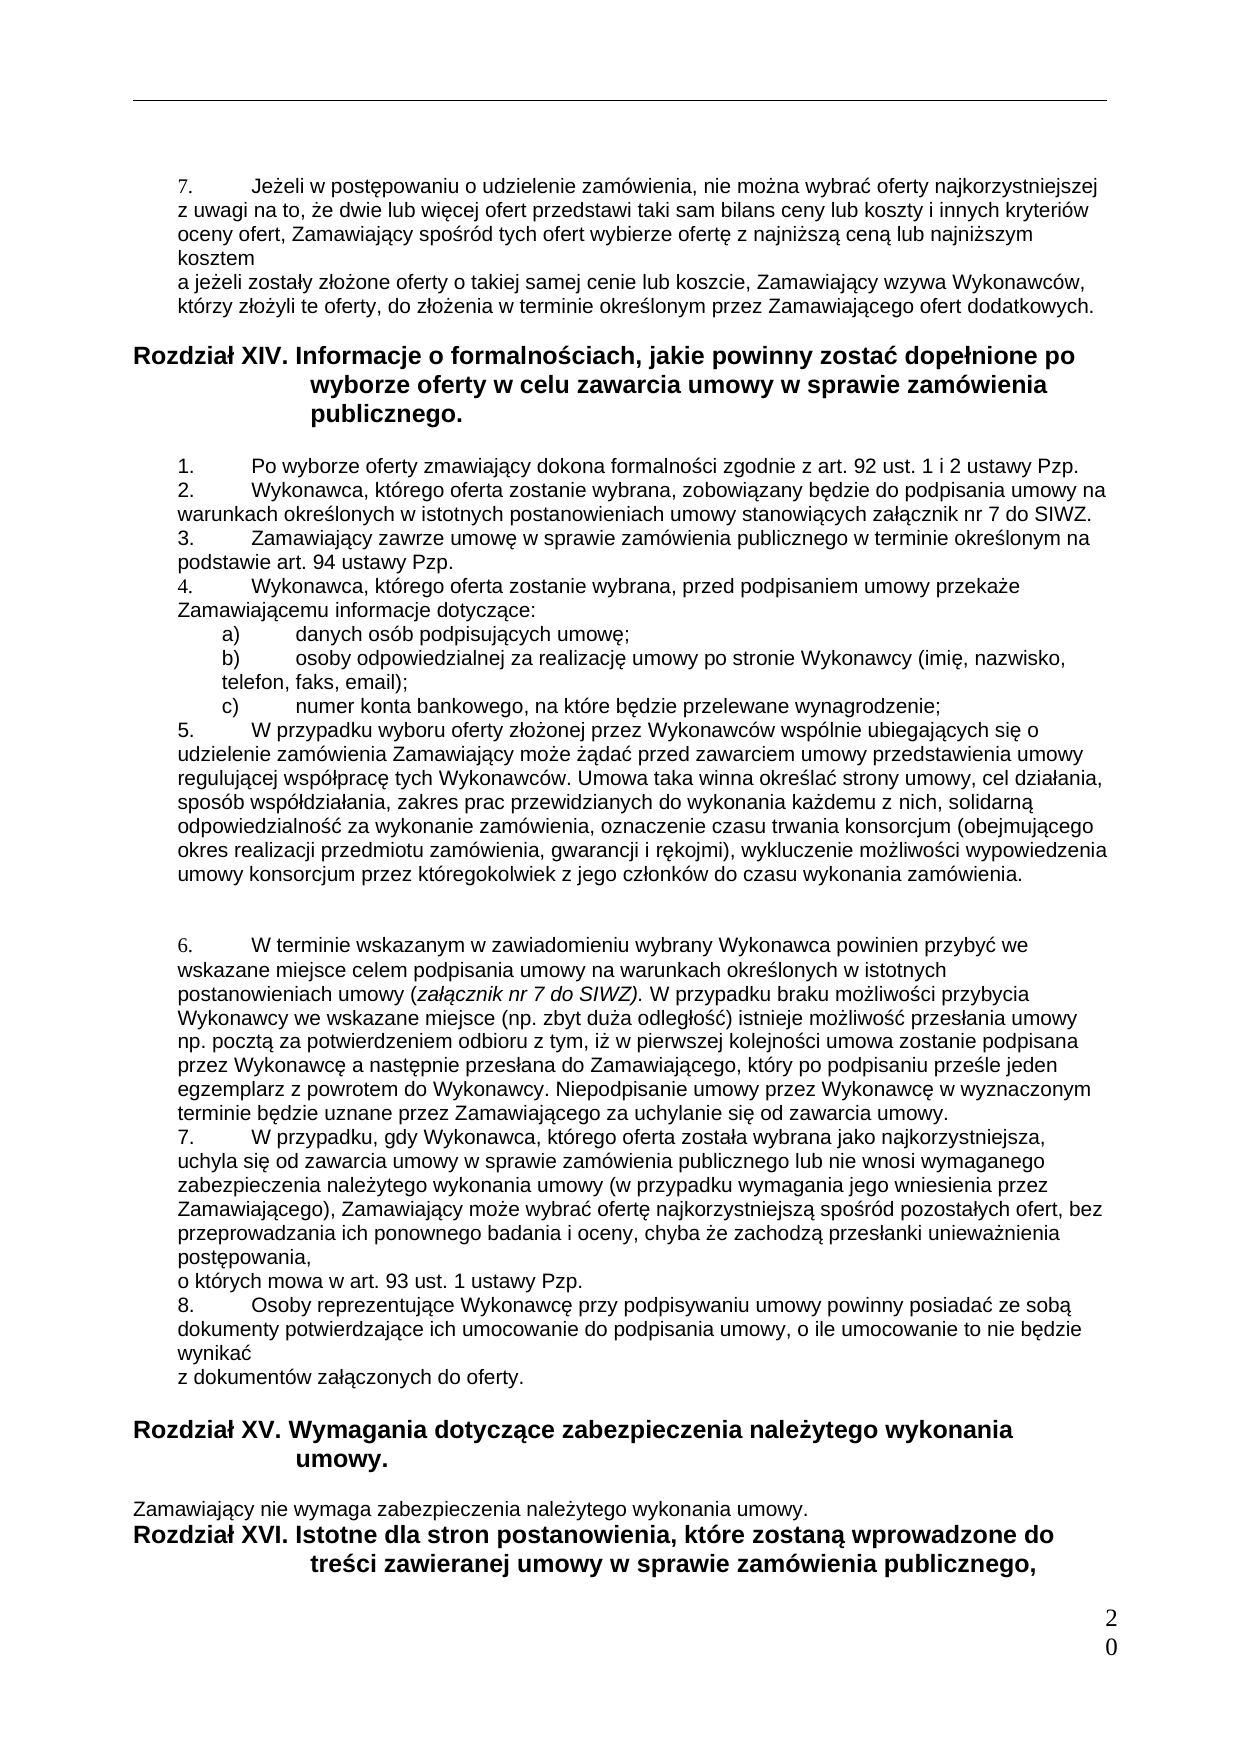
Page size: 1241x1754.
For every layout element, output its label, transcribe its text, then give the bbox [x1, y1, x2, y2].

text Rozdział XIV. Informacje o formalnościach, jakie powinny zostać dopełnione po wyborze oferty w celu zawarcia umowy w sprawie zamówienia publicznego. [133, 341, 1107, 428]
list W przypadku, gdy Wykonawca, którego oferta została wybrana jako najkorzystniejsza, uchyla się od zawarcia umowy w sprawie zamówienia publicznego lub nie wnosi wymaganego zabezpieczenia należytego wykonania umowy (w przypadku wymagania jego wniesienia przez Zamawiającego), Zamawiający może wybrać ofertę najkorzystniejszą spośród pozostałych ofert, bez przeprowadzania ich ponownego badania i oceny, chyba że zachodzą przesłanki unieważnienia postępowania, o których mowa w art. 93 ust. 1 ustawy Pzp. [177, 1125, 1107, 1293]
text Zamawiający nie wymaga zabezpieczenia należytego wykonania umowy. [133, 1497, 1107, 1521]
list osoby odpowiedzialnej za realizację umowy po stronie Wykonawcy (imię, nazwisko, telefon, faks, email); [222, 646, 1107, 694]
list numer konta bankowego, na które będzie przelewane wynagrodzenie; [222, 694, 1107, 718]
list Jeżeli w postępowaniu o udzielenie zamówienia, nie można wybrać oferty najkorzystniejszej z uwagi na to, że dwie lub więcej ofert przedstawi taki sam bilans ceny lub koszty i innych kryteriów oceny ofert, Zamawiający spośród tych ofert wybierze ofertę z najniższą ceną lub najniższym kosztem a jeżeli zostały złożone oferty o takiej samej cenie lub koszcie, Zamawiający wzywa Wykonawców, którzy złożyli te oferty, do złożenia w terminie określonym przez Zamawiającego ofert dodatkowych. [177, 173, 1107, 317]
list Wykonawca, którego oferta zostanie wybrana, przed podpisaniem umowy przekaże Zamawiającemu informacje dotyczące: [177, 574, 1107, 622]
list Zamawiający zawrze umowę w sprawie zamówienia publicznego w terminie określonym na podstawie art. 94 ustawy Pzp. [177, 526, 1107, 574]
list Po wyborze oferty zmawiający dokona formalności zgodnie z art. 92 ust. 1 i 2 ustawy Pzp. [177, 454, 1107, 478]
text Rozdział XV. Wymagania dotyczące zabezpieczenia należytego wykonania umowy. [133, 1415, 1107, 1473]
list W terminie wskazanym w zawiadomieniu wybrany Wykonawca powinien przybyć we wskazane miejsce celem podpisania umowy na warunkach określonych w istotnych postanowieniach umowy (załącznik nr 7 do SIWZ). W przypadku braku możliwości przybycia Wykonawcy we wskazane miejsce (np. zbyt duża odległość) istnieje możliwość przesłania umowy np. pocztą za potwierdzeniem odbioru z tym, iż w pierwszej kolejności umowa zostanie podpisana przez Wykonawcę a następnie przesłana do Zamawiającego, który po podpisaniu prześle jeden egzemplarz z powrotem do Wykonawcy. Niepodpisanie umowy przez Wykonawcę w wyznaczonym terminie będzie uznane przez Zamawiającego za uchylanie się od zawarcia umowy. [177, 933, 1107, 1125]
list Osoby reprezentujące Wykonawcę przy podpisywaniu umowy powinny posiadać ze sobą dokumenty potwierdzające ich umocowanie do podpisania umowy, o ile umocowanie to nie będzie wynikać z dokumentów załączonych do oferty. [177, 1293, 1107, 1389]
text Rozdział XVI. Istotne dla stron postanowienia, które zostaną wprowadzone do treści zawieranej umowy w sprawie zamówienia publicznego, [133, 1521, 1107, 1578]
list danych osób podpisujących umowę; [222, 622, 1107, 646]
list Wykonawca, którego oferta zostanie wybrana, zobowiązany będzie do podpisania umowy na warunkach określonych w istotnych postanowieniach umowy stanowiących załącznik nr 7 do SIWZ. [177, 478, 1107, 526]
list W przypadku wyboru oferty złożonej przez Wykonawców wspólnie ubiegających się o udzielenie zamówienia Zamawiający może żądać przed zawarciem umowy przedstawienia umowy regulującej współpracę tych Wykonawców. Umowa taka winna określać strony umowy, cel działania, sposób współdziałania, zakres prac przewidzianych do wykonania każdemu z nich, solidarną odpowiedzialność za wykonanie zamówienia, oznaczenie czasu trwania konsorcjum (obejmującego okres realizacji przedmiotu zamówienia, gwarancji i rękojmi), wykluczenie możliwości wypowiedzenia umowy konsorcjum przez któregokolwiek z jego członków do czasu wykonania zamówienia. [177, 718, 1107, 885]
